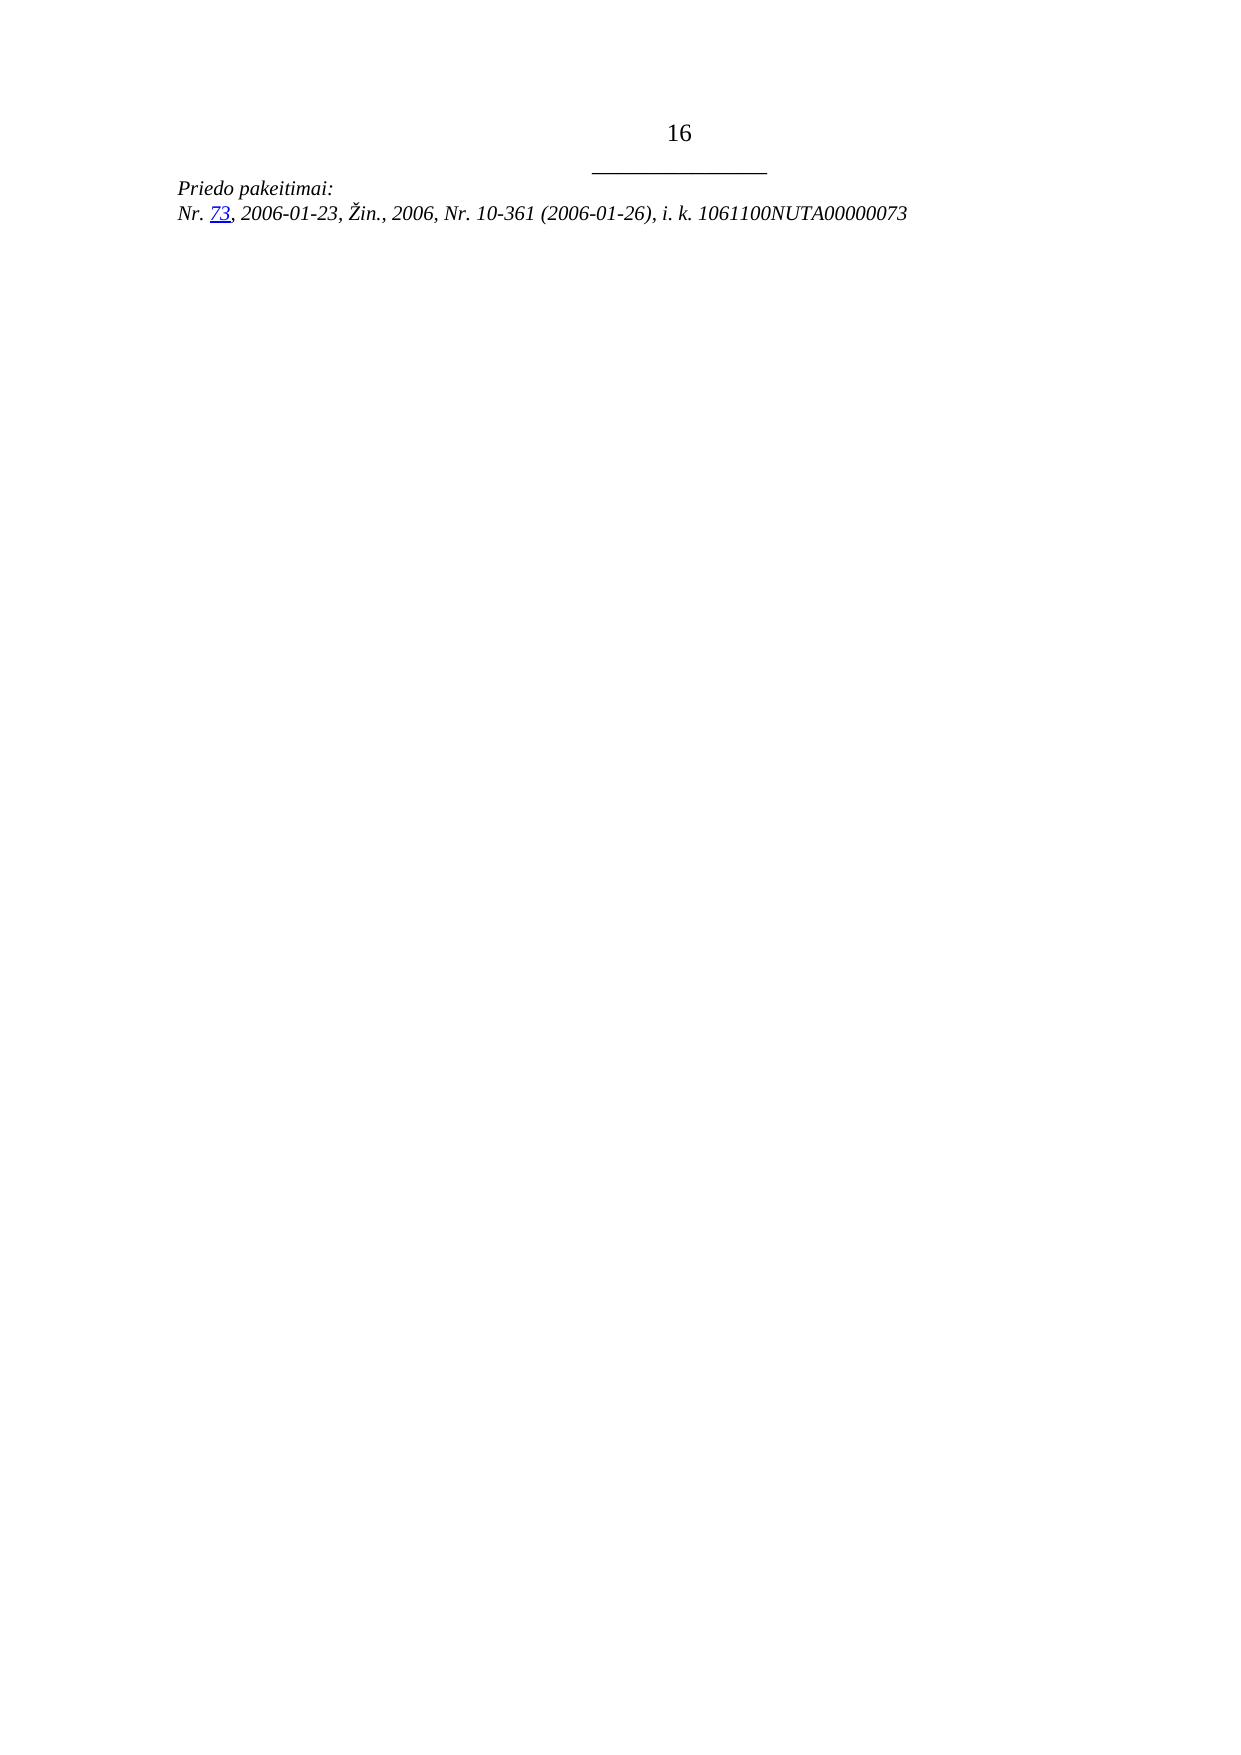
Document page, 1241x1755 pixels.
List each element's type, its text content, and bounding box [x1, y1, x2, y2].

text Nr. 73, 2006-01-23, Žin., 2006, Nr. 10-361 (2006-01-26), i. k. 1061100NUTA00000073 [177, 200, 1181, 224]
text ______________ [177, 148, 1181, 176]
text Priedo pakeitimai: [177, 176, 1181, 200]
